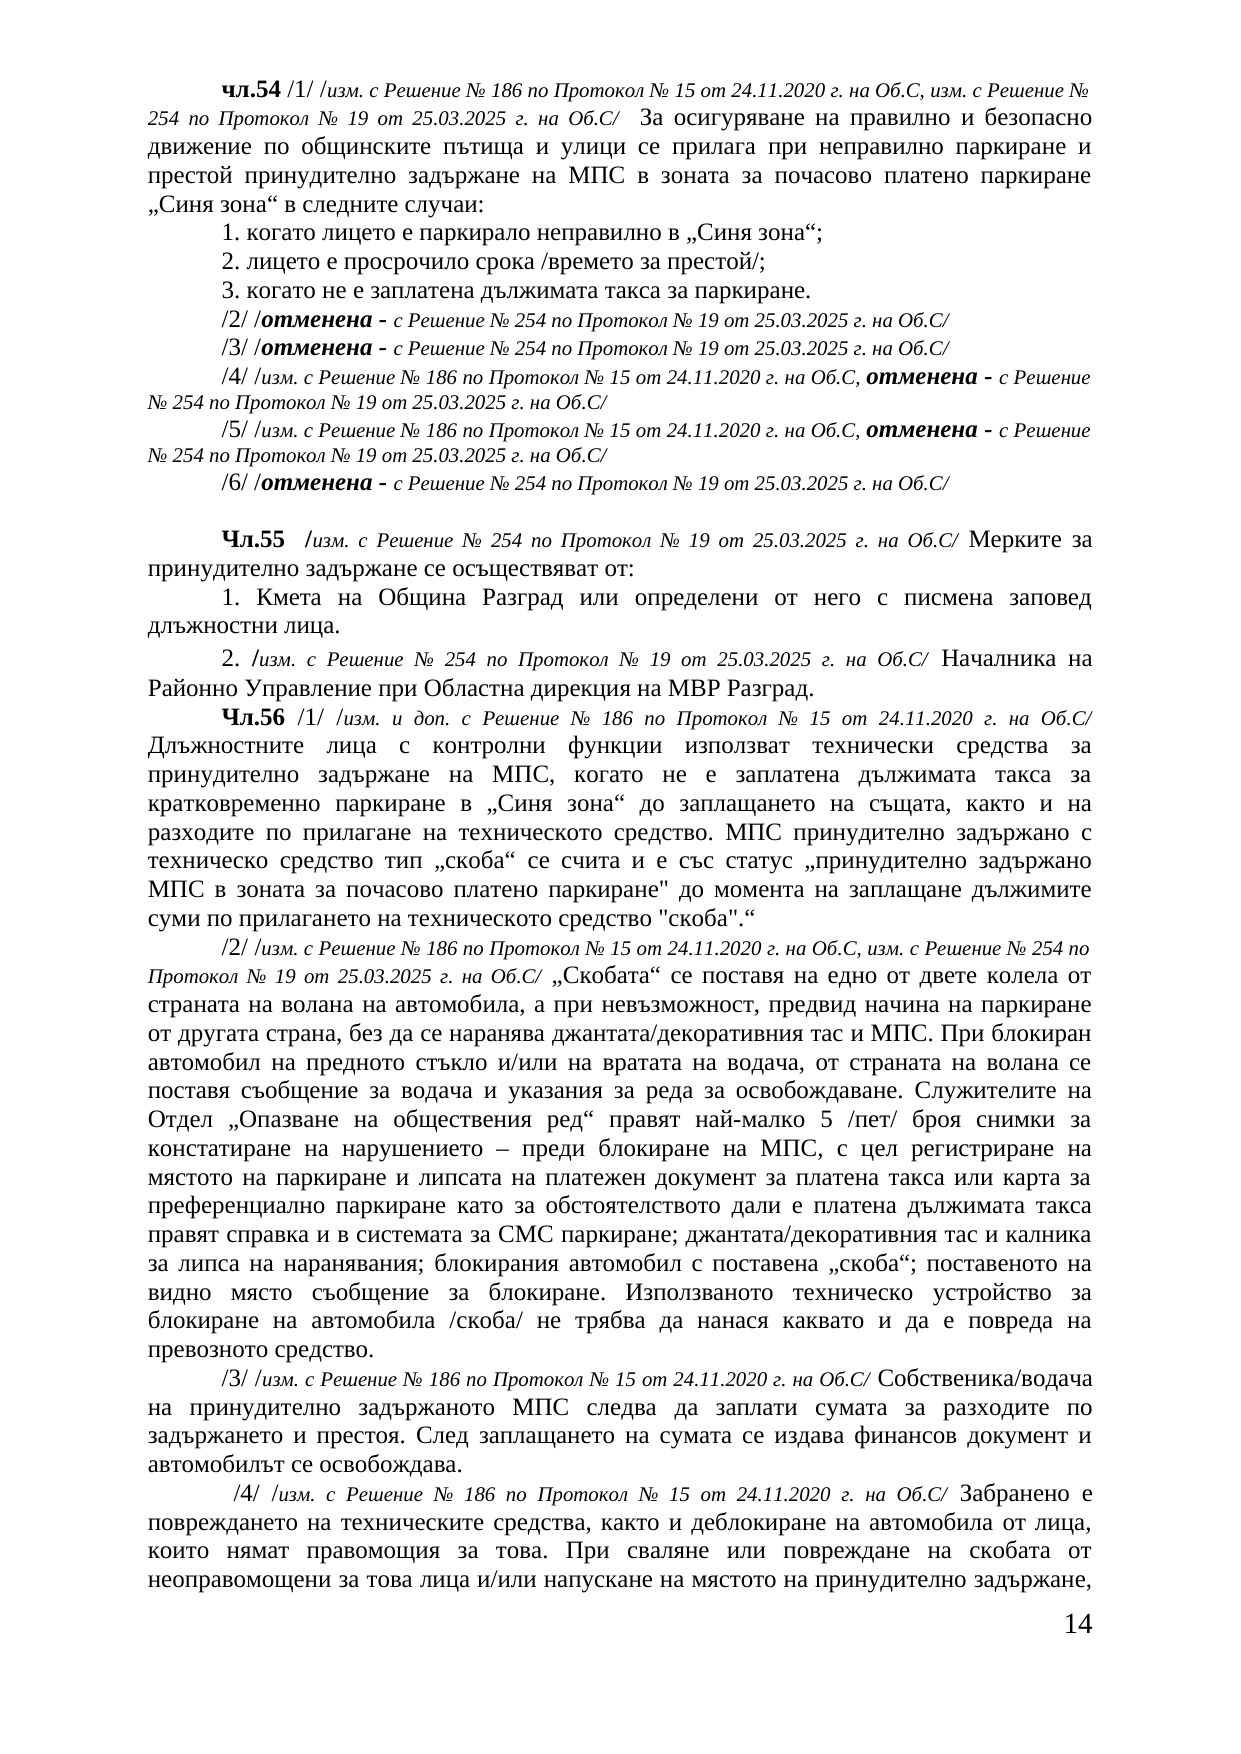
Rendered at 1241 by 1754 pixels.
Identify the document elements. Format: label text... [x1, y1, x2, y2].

text /3/ /изм. с Решение № 186 по Протокол № 15 от 24.11.2020 г. на Об.С/ Собственика/водача на принудително задържаното МПС следва да заплати сумата за разходите по задържането и престоя. След заплащането на сумата се издава финансов документ и автомобилът се освобождава. [148, 1363, 1093, 1478]
text чл.54 /1/ /изм. с Решение № 186 по Протокол № 15 от 24.11.2020 г. на Об.С, изм. с Решение № 254 по Протокол № 19 от 25.03.2025 г. на Об.С/ За осигуряване на правилно и безопасно движение по общинските пътища и улици се прилага при неправилно паркиране и престой принудително задържане на МПС в зоната за почасово платено паркиране „Синя зона“ в следните случаи: [148, 74, 1093, 217]
text Чл.56 /1/ /изм. и доп. с Решение № 186 по Протокол № 15 от 24.11.2020 г. на Об.С/ Длъжностните лица с контролни функции използват технически средства за принудително задържане на МПС, когато не е заплатена дължимата такса за кратковременно паркиране в „Синя зона“ до заплащането на същата, както и на разходите по прилагане на техническото средство. МПС принудително задържано с техническо средство тип „скоба“ се счита и е със статус „принудително задържано МПС в зоната за почасово платено паркиране" до момента на заплащане дължимите суми по прилагането на техническото средство "скоба".“ [148, 702, 1093, 932]
text /4/ /изм. с Решение № 186 по Протокол № 15 от 24.11.2020 г. на Об.С/ Забранено е повреждането на техническите средства, както и деблокиране на автомобила от лица, които нямат правомощия за това. При сваляне или повреждане на скобата от неоправомощени за това лица и/или напускане на мястото на принудително задържане, [148, 1478, 1093, 1593]
text /3/ /отменена - с Решение № 254 по Протокол № 19 от 25.03.2025 г. на Об.С/ [148, 332, 1093, 361]
text 1. когато лицето е паркирало неправилно в „Синя зона“; [148, 217, 1093, 246]
text Чл.55 /изм. с Решение № 254 по Протокол № 19 от 25.03.2025 г. на Об.С/ Мерките за принудително задържане се осъществяват от: [148, 524, 1093, 582]
text /4/ /изм. с Решение № 186 по Протокол № 15 от 24.11.2020 г. на Об.С, отменена - с Решение № 254 по Протокол № 19 от 25.03.2025 г. на Об.С/ [148, 361, 1093, 414]
text /2/ /отменена - с Решение № 254 по Протокол № 19 от 25.03.2025 г. на Об.С/ [148, 304, 1093, 332]
text 2. лицето е просрочило срока /времето за престой/; [148, 246, 1093, 275]
text 3. когато не е заплатена дължимата такса за паркиране. [148, 275, 1093, 304]
text 1. Кмета на Община Разград или определени от него с писмена заповед длъжностни лица. [148, 582, 1093, 639]
text /6/ /отменена - с Решение № 254 по Протокол № 19 от 25.03.2025 г. на Об.С/ [148, 467, 1093, 496]
text /2/ /изм. с Решение № 186 по Протокол № 15 от 24.11.2020 г. на Об.С, изм. с Решение № 254 по Протокол № 19 от 25.03.2025 г. на Об.С/ „Скобата“ се поставя на едно от двете колела от страната на волана на автомобила, а при невъзможност, предвид начина на паркиране от другата страна, без да се наранява джантата/декоративния тас и МПС. При блокиран автомобил на предното стъкло и/или на вратата на водача, от страната на волана се поставя съобщение за водача и указания за реда за освобождаване. Служителите на Отдел „Опазване на обществения ред“ правят най-малко 5 /пет/ броя снимки за констатиране на нарушението – преди блокиране на МПС, с цел регистриране на мястото на паркиране и липсата на платежен документ за платена такса или карта за преференциално паркиране като за обстоятелството дали е платена дължимата такса правят справка и в системата за СМС паркиране; джантата/декоративния тас и калника за липса на наранявания; блокирания автомобил с поставена „скоба“; поставеното на видно място съобщение за блокиране. Използваното техническо устройство за блокиране на автомобила /скоба/ не трябва да нанася каквато и да е повреда на превозното средство. [148, 932, 1093, 1363]
text /5/ /изм. с Решение № 186 по Протокол № 15 от 24.11.2020 г. на Об.С, отменена - с Решение № 254 по Протокол № 19 от 25.03.2025 г. на Об.С/ [148, 414, 1093, 467]
text 2. /изм. с Решение № 254 по Протокол № 19 от 25.03.2025 г. на Об.С/ Началника на Районно Управление при Областна дирекция на МВР Разград. [148, 639, 1093, 702]
